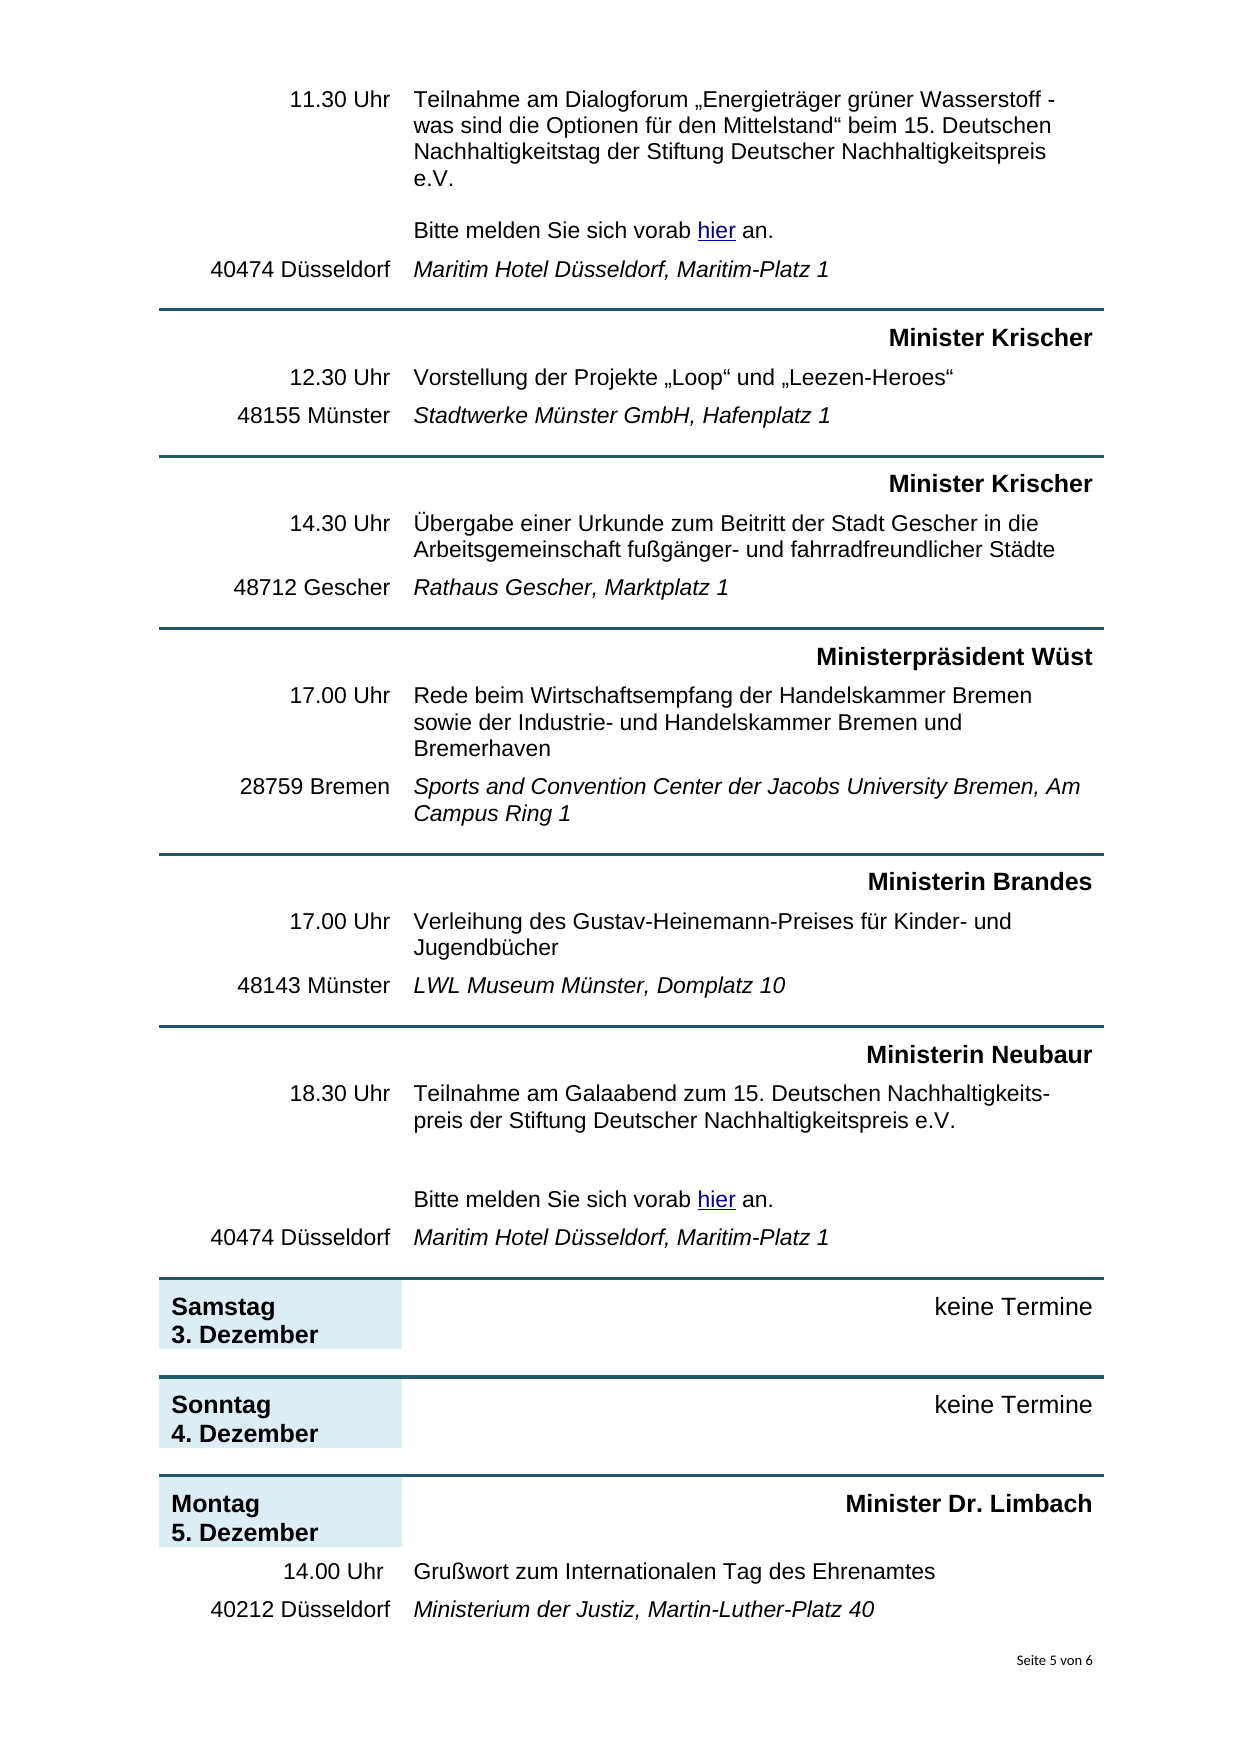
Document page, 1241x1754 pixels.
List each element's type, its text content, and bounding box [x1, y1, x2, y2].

table_cell 14.00 Uhr [159, 1547, 402, 1585]
table_cell 40212 Düsseldorf [159, 1585, 402, 1623]
table_cell 40474 Düsseldorf [159, 244, 402, 282]
table_cell Teilnahme am Galaabend zum 15. Deutschen Nachhaltigkeits-preis der Stiftung Deutscher Nachhaltigkeitspreis e.V. Bitte melden Sie sich vorab hier an. [402, 1069, 1104, 1212]
table_cell 28759 Bremen [159, 762, 402, 826]
table_cell 17.00 Uhr [159, 896, 402, 961]
table_cell Sports and Convention Center der Jacobs University Bremen, Am Campus Ring 1 [402, 762, 1104, 826]
table_header Minister Krischer [402, 311, 1104, 352]
table_header Ministerin Neubaur [402, 1028, 1104, 1069]
table_cell 48712 Gescher [159, 563, 402, 601]
table_header Samstag 3. Dezember [159, 1280, 402, 1349]
table_cell Vorstellung der Projekte „Loop“ und „Leezen-Heroes“ [402, 352, 1104, 390]
table_cell Teilnahme am Dialogforum „Energieträger grüner Wasserstoff - was sind die Optionen für den Mittelstand“ beim 15. Deutschen Nachhaltigkeitstag der Stiftung Deutscher Nachhaltigkeitspreis e.V. Bitte melden Sie sich vorab hier an. [402, 74, 1104, 244]
table_cell LWL Museum Münster, Domplatz 10 [402, 961, 1104, 999]
table_header [159, 630, 402, 671]
table_cell 17.00 Uhr [159, 671, 402, 762]
table_cell Grußwort zum Internationalen Tag des Ehrenamtes [402, 1547, 1104, 1585]
table_header Montag 5. Dezember [159, 1477, 402, 1547]
table_cell Übergabe einer Urkunde zum Beitritt der Stadt Gescher in die Arbeitsgemeinschaft fußgänger- und fahrradfreundlicher Städte [402, 498, 1104, 563]
table_cell 48155 Münster [159, 390, 402, 428]
table_header [159, 311, 402, 352]
table_header [159, 458, 402, 498]
table_cell Maritim Hotel Düsseldorf, Maritim-Platz 1 [402, 1212, 1104, 1250]
table_header keine Termine [402, 1280, 1104, 1349]
table_header keine Termine [402, 1379, 1104, 1448]
table_cell 11.30 Uhr [159, 74, 402, 244]
table_header [159, 856, 402, 896]
table_header [159, 1028, 402, 1069]
table_header Sonntag 4. Dezember [159, 1379, 402, 1448]
table_cell Stadtwerke Münster GmbH, Hafenplatz 1 [402, 390, 1104, 428]
table_cell 14.30 Uhr [159, 498, 402, 563]
table_cell Ministerium der Justiz, Martin-Luther-Platz 40 [402, 1585, 1104, 1623]
table_cell 12.30 Uhr [159, 352, 402, 390]
table_header Minister Krischer [402, 458, 1104, 498]
table_cell 48143 Münster [159, 961, 402, 999]
table_cell Maritim Hotel Düsseldorf, Maritim-Platz 1 [402, 244, 1104, 282]
table_header Ministerpräsident Wüst [402, 630, 1104, 671]
table_cell 18.30 Uhr [159, 1069, 402, 1212]
table_cell Rede beim Wirtschaftsempfang der Handelskammer Bremen sowie der Industrie- und Handelskammer Bremen und Bremerhaven [402, 671, 1104, 762]
table_cell 40474 Düsseldorf [159, 1212, 402, 1250]
table_cell Rathaus Gescher, Marktplatz 1 [402, 563, 1104, 601]
table_header Minister Dr. Limbach [402, 1477, 1104, 1547]
table_header Ministerin Brandes [402, 856, 1104, 896]
table_cell Verleihung des Gustav-Heinemann-Preises für Kinder- und Jugendbücher [402, 896, 1104, 961]
